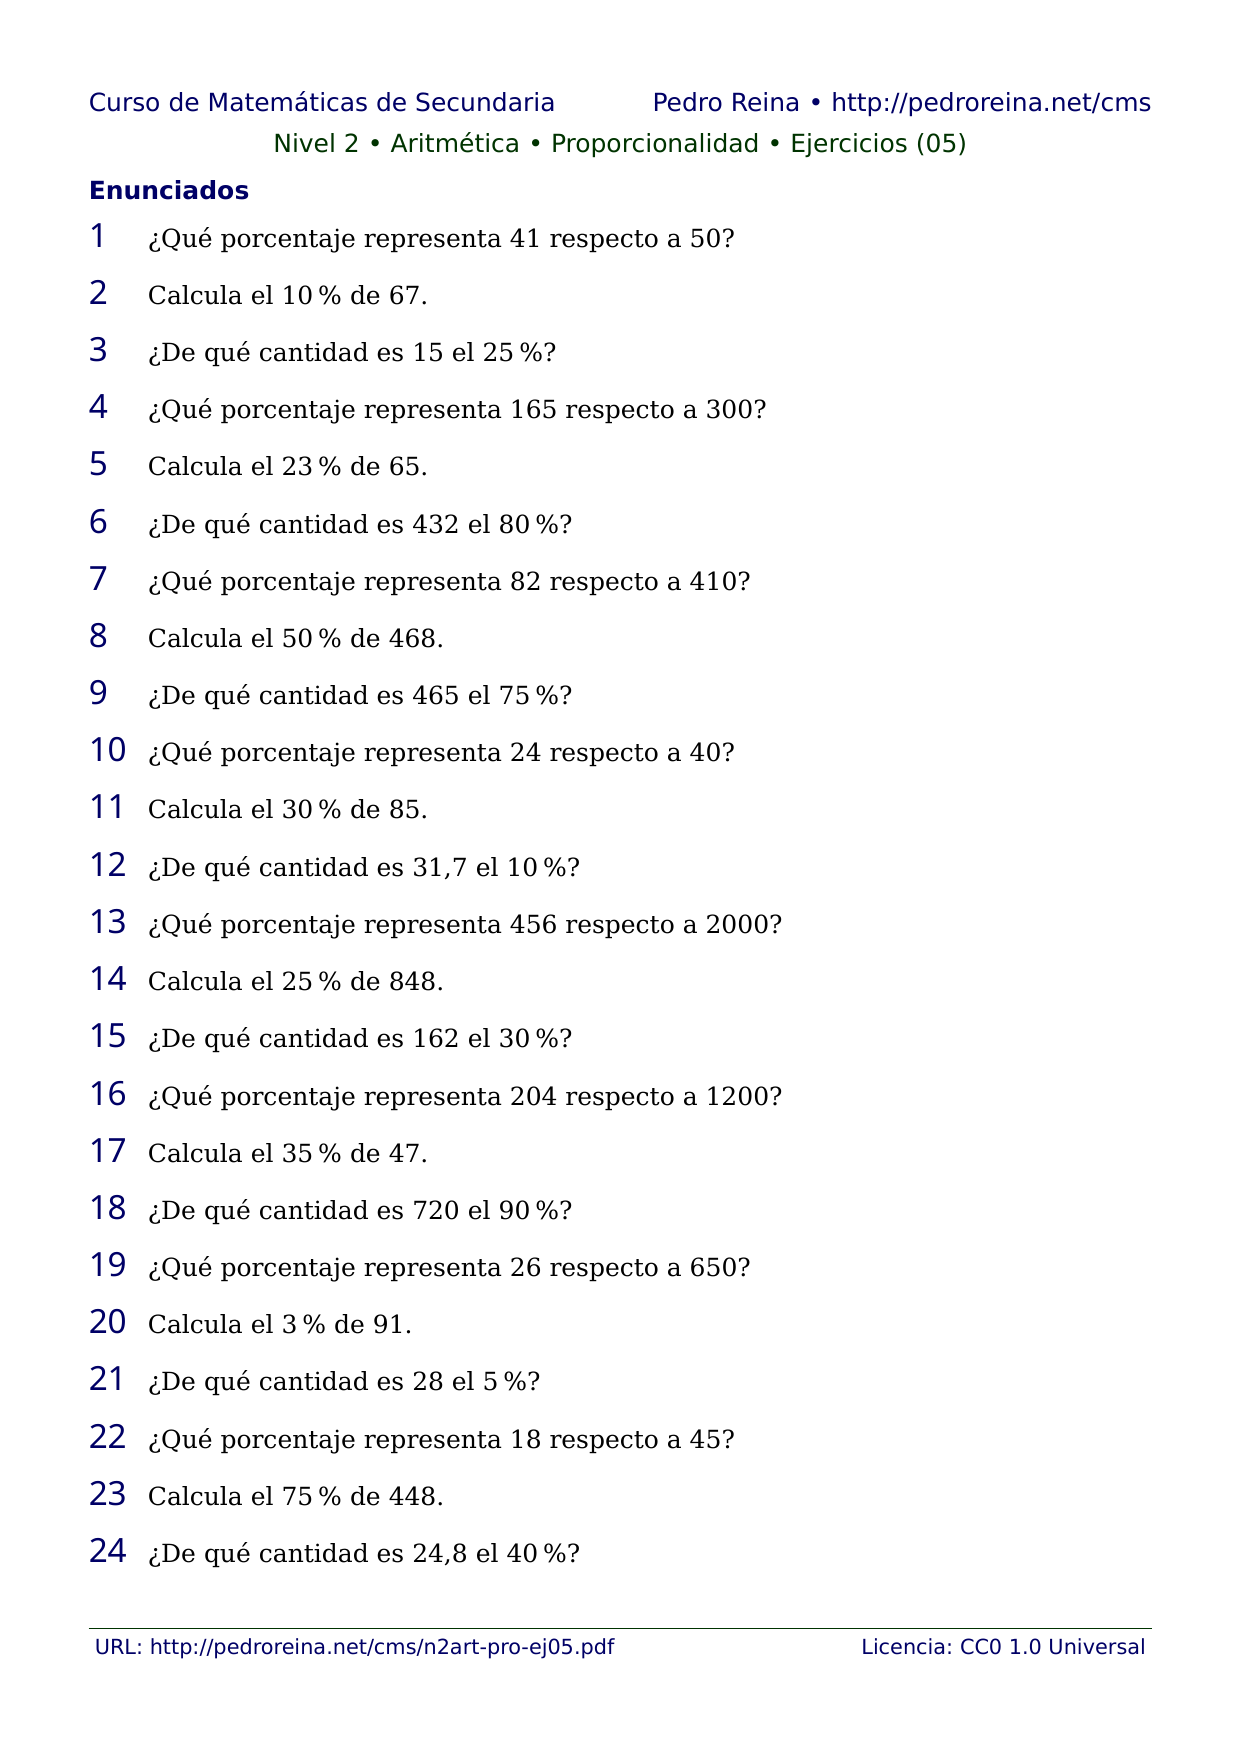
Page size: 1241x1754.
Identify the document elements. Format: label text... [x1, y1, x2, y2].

list ¿De qué cantidad es 24,8 el 40 %? [88, 1527, 1152, 1572]
list ¿De qué cantidad es 720 el 90 %? [88, 1184, 1152, 1229]
text Enunciados [88, 176, 1152, 206]
list Calcula el 3 % de 91. [88, 1298, 1152, 1343]
list Calcula el 25 % de 848. [88, 955, 1152, 1000]
list ¿Qué porcentaje representa 41 respecto a 50? [88, 211, 1152, 257]
list ¿Qué porcentaje representa 18 respecto a 45? [88, 1412, 1152, 1458]
list ¿Qué porcentaje representa 456 respecto a 2000? [88, 898, 1152, 943]
list Calcula el 35 % de 47. [88, 1126, 1152, 1172]
list ¿De qué cantidad es 162 el 30 %? [88, 1012, 1152, 1057]
text Curso de Matemáticas de Secundaria Pedro Reina • http://pedroreina.net/cms [88, 88, 1152, 118]
list Calcula el 23 % de 65. [88, 440, 1152, 486]
text Nivel 2 • Aritmética • Proporcionalidad • Ejercicios (05) [88, 129, 1152, 159]
list ¿Qué porcentaje representa 82 respecto a 410? [88, 554, 1152, 600]
list Calcula el 10 % de 67. [88, 269, 1152, 314]
list ¿De qué cantidad es 465 el 75 %? [88, 669, 1152, 714]
list ¿De qué cantidad es 28 el 5 %? [88, 1355, 1152, 1401]
list ¿De qué cantidad es 31,7 el 10 %? [88, 841, 1152, 886]
list ¿De qué cantidad es 15 el 25 %? [88, 326, 1152, 371]
list ¿Qué porcentaje representa 204 respecto a 1200? [88, 1069, 1152, 1115]
list ¿Qué porcentaje representa 24 respecto a 40? [88, 726, 1152, 772]
list Calcula el 75 % de 448. [88, 1469, 1152, 1515]
list ¿Qué porcentaje representa 165 respecto a 300? [88, 383, 1152, 428]
list Calcula el 50 % de 468. [88, 612, 1152, 657]
list ¿Qué porcentaje representa 26 respecto a 650? [88, 1241, 1152, 1286]
list ¿De qué cantidad es 432 el 80 %? [88, 497, 1152, 543]
list Calcula el 30 % de 85. [88, 783, 1152, 829]
